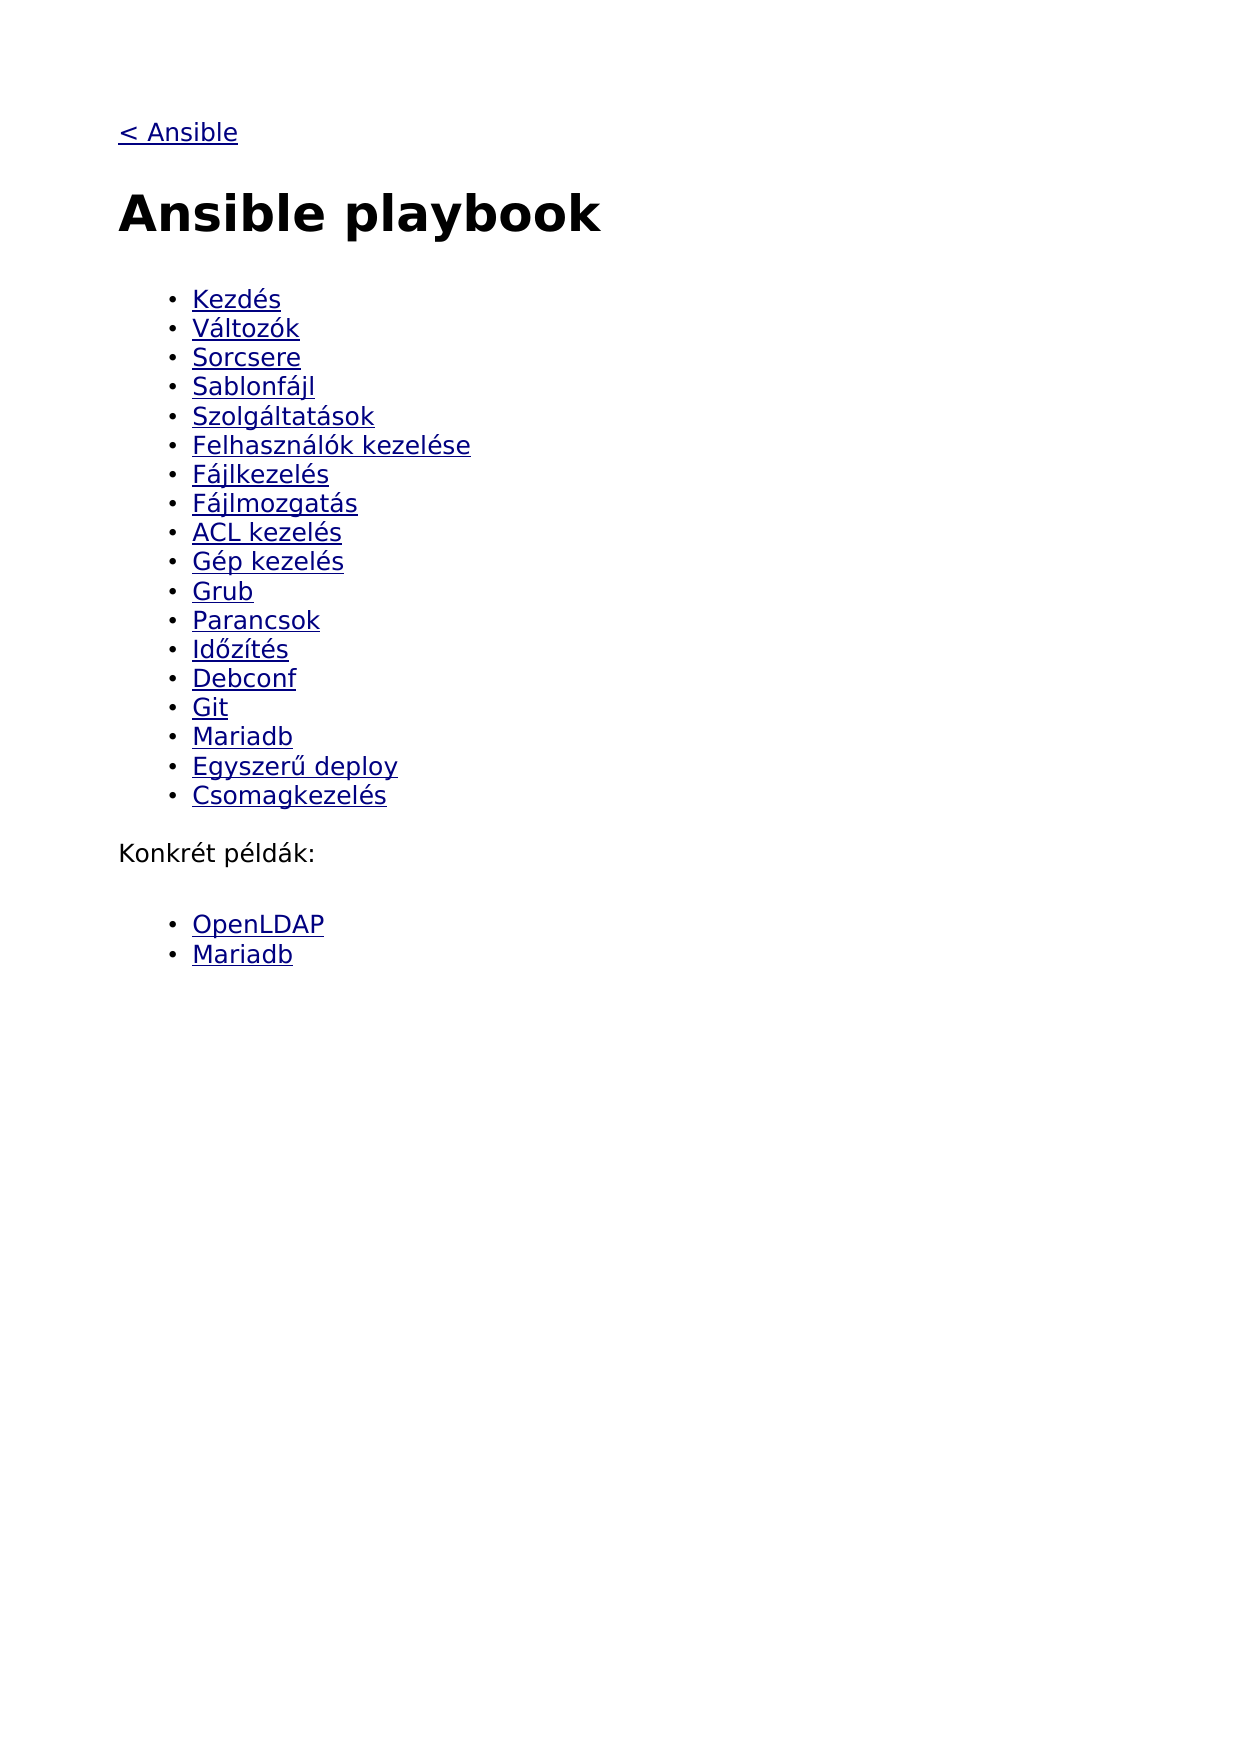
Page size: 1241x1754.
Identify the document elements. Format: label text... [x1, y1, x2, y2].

list Git [177, 693, 1122, 722]
list Parancsok [177, 606, 1122, 635]
list Csomagkezelés [177, 781, 1122, 810]
list Sorcsere [177, 343, 1122, 372]
list Grub [177, 577, 1122, 606]
text Konkrét példák: [118, 839, 1122, 869]
list OpenLDAP [177, 911, 1122, 940]
list Mariadb [177, 722, 1122, 752]
list Időzítés [177, 635, 1122, 664]
list Szolgáltatások [177, 402, 1122, 431]
subtitle Ansible playbook [118, 185, 1122, 243]
text < Ansible [118, 118, 1122, 147]
list Felhasználók kezelése [177, 431, 1122, 460]
list Debconf [177, 664, 1122, 693]
list Mariadb [177, 940, 1122, 969]
list Fájlmozgatás [177, 489, 1122, 518]
list ACL kezelés [177, 518, 1122, 547]
list Kezdés [177, 285, 1122, 314]
list Egyszerű deploy [177, 752, 1122, 781]
list Fájlkezelés [177, 460, 1122, 489]
list Gép kezelés [177, 547, 1122, 577]
list Változók [177, 314, 1122, 343]
list Sablonfájl [177, 372, 1122, 402]
